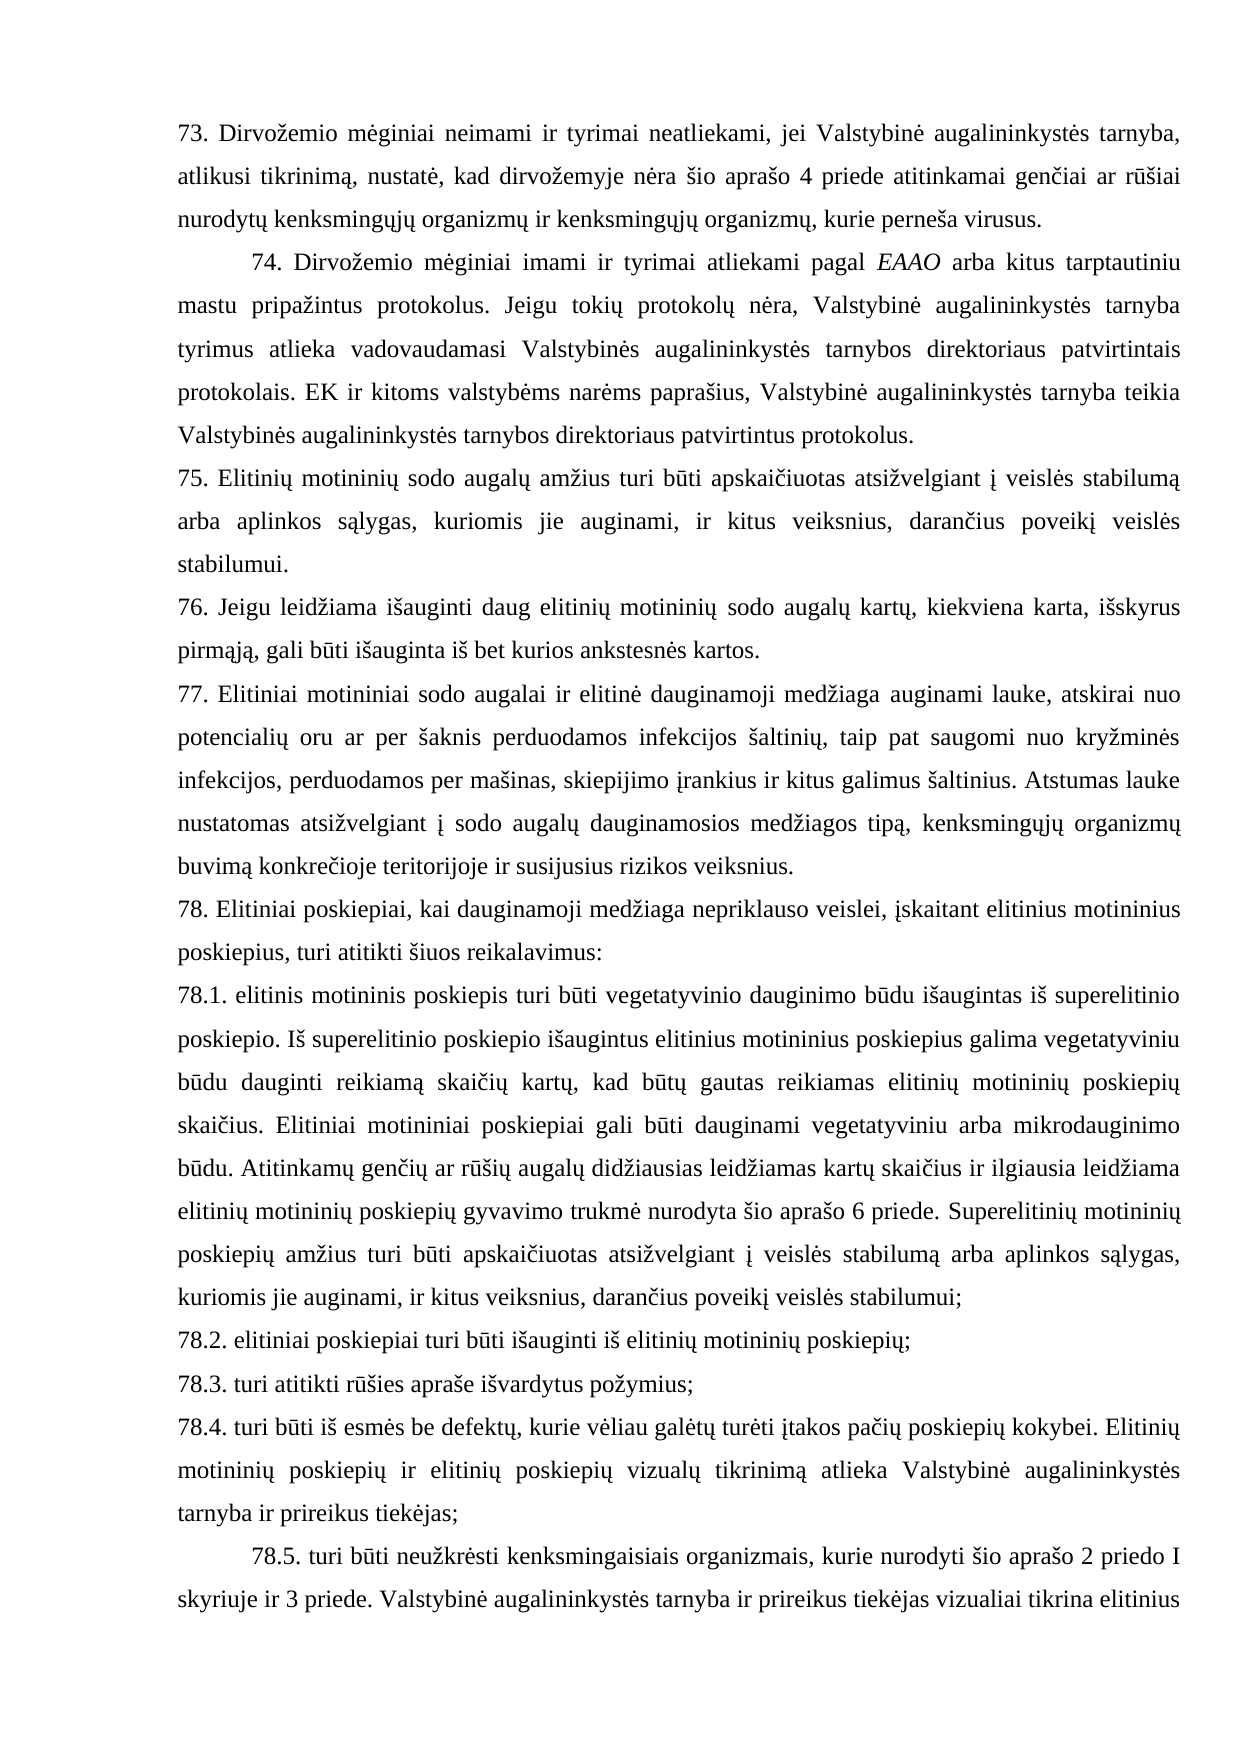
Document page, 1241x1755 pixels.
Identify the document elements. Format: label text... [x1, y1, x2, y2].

text 78.2. elitiniai poskiepiai turi būti išauginti iš elitinių motininių poskiepių; [177, 1326, 1181, 1354]
text 78.1. elitinis motininis poskiepis turi būti vegetatyvinio dauginimo būdu išaugintas iš superelitinio poskiepio. Iš superelitinio poskiepio išaugintus elitinius motininius poskiepius galima vegetatyviniu būdu dauginti reikiamą skaičių kartų, kad būtų gautas reikiamas elitinių motininių poskiepių skaičius. Elitiniai motininiai poskiepiai gali būti dauginami vegetatyviniu arba mikrodauginimo būdu. Atitinkamų genčių ar rūšių augalų didžiausias leidžiamas kartų skaičius ir ilgiausia leidžiama elitinių motininių poskiepių gyvavimo trukmė nurodyta šio aprašo 6 priede. Superelitinių motininių poskiepių amžius turi būti apskaičiuotas atsižvelgiant į veislės stabilumą arba aplinkos sąlygas, kuriomis jie auginami, ir kitus veiksnius, darančius poveikį veislės stabilumui; [177, 981, 1181, 1311]
text 75. Elitinių motininių sodo augalų amžius turi būti apskaičiuotas atsižvelgiant į veislės stabilumą arba aplinkos sąlygas, kuriomis jie auginami, ir kitus veiksnius, darančius poveikį veislės stabilumui. [177, 463, 1181, 578]
text 77. Elitiniai motininiai sodo augalai ir elitinė dauginamoji medžiaga auginami lauke, atskirai nuo potencialių oru ar per šaknis perduodamos infekcijos šaltinių, taip pat saugomi nuo kryžminės infekcijos, perduodamos per mašinas, skiepijimo įrankius ir kitus galimus šaltinius. Atstumas lauke nustatomas atsižvelgiant į sodo augalų dauginamosios medžiagos tipą, kenksmingųjų organizmų buvimą konkrečioje teritorijoje ir susijusius rizikos veiksnius. [177, 679, 1181, 880]
text 74. Dirvožemio mėginiai imami ir tyrimai atliekami pagal EAAO arba kitus tarptautiniu mastu pripažintus protokolus. Jeigu tokių protokolų nėra, Valstybinė augalininkystės tarnyba tyrimus atlieka vadovaudamasi Valstybinės augalininkystės tarnybos direktoriaus patvirtintais protokolais. EK ir kitoms valstybėms narėms paprašius, Valstybinė augalininkystės tarnyba teikia Valstybinės augalininkystės tarnybos direktoriaus patvirtintus protokolus. [177, 247, 1181, 449]
text 78.4. turi būti iš esmės be defektų, kurie vėliau galėtų turėti įtakos pačių poskiepių kokybei. Elitinių motininių poskiepių ir elitinių poskiepių vizualų tikrinimą atlieka Valstybinė augalininkystės tarnyba ir prireikus tiekėjas; [177, 1412, 1181, 1527]
text 76. Jeigu leidžiama išauginti daug elitinių motininių sodo augalų kartų, kiekviena karta, išskyrus pirmąją, gali būti išauginta iš bet kurios ankstesnės kartos. [177, 592, 1181, 664]
text 73. Dirvožemio mėginiai neimami ir tyrimai neatliekami, jei Valstybinė augalininkystės tarnyba, atlikusi tikrinimą, nustatė, kad dirvožemyje nėra šio aprašo 4 priede atitinkamai genčiai ar rūšiai nurodytų kenksmingųjų organizmų ir kenksmingųjų organizmų, kurie perneša virusus. [177, 118, 1181, 233]
text 78. Elitiniai poskiepiai, kai dauginamoji medžiaga nepriklauso veislei, įskaitant elitinius motininius poskiepius, turi atitikti šiuos reikalavimus: [177, 894, 1181, 966]
text 78.3. turi atitikti rūšies apraše išvardytus požymius; [177, 1369, 1181, 1397]
text 78.5. turi būti neužkrėsti kenksmingaisiais organizmais, kurie nurodyti šio aprašo 2 priedo I skyriuje ir 3 priede. Valstybinė augalininkystės tarnyba ir prireikus tiekėjas vizualiai tikrina elitinius [177, 1541, 1181, 1613]
